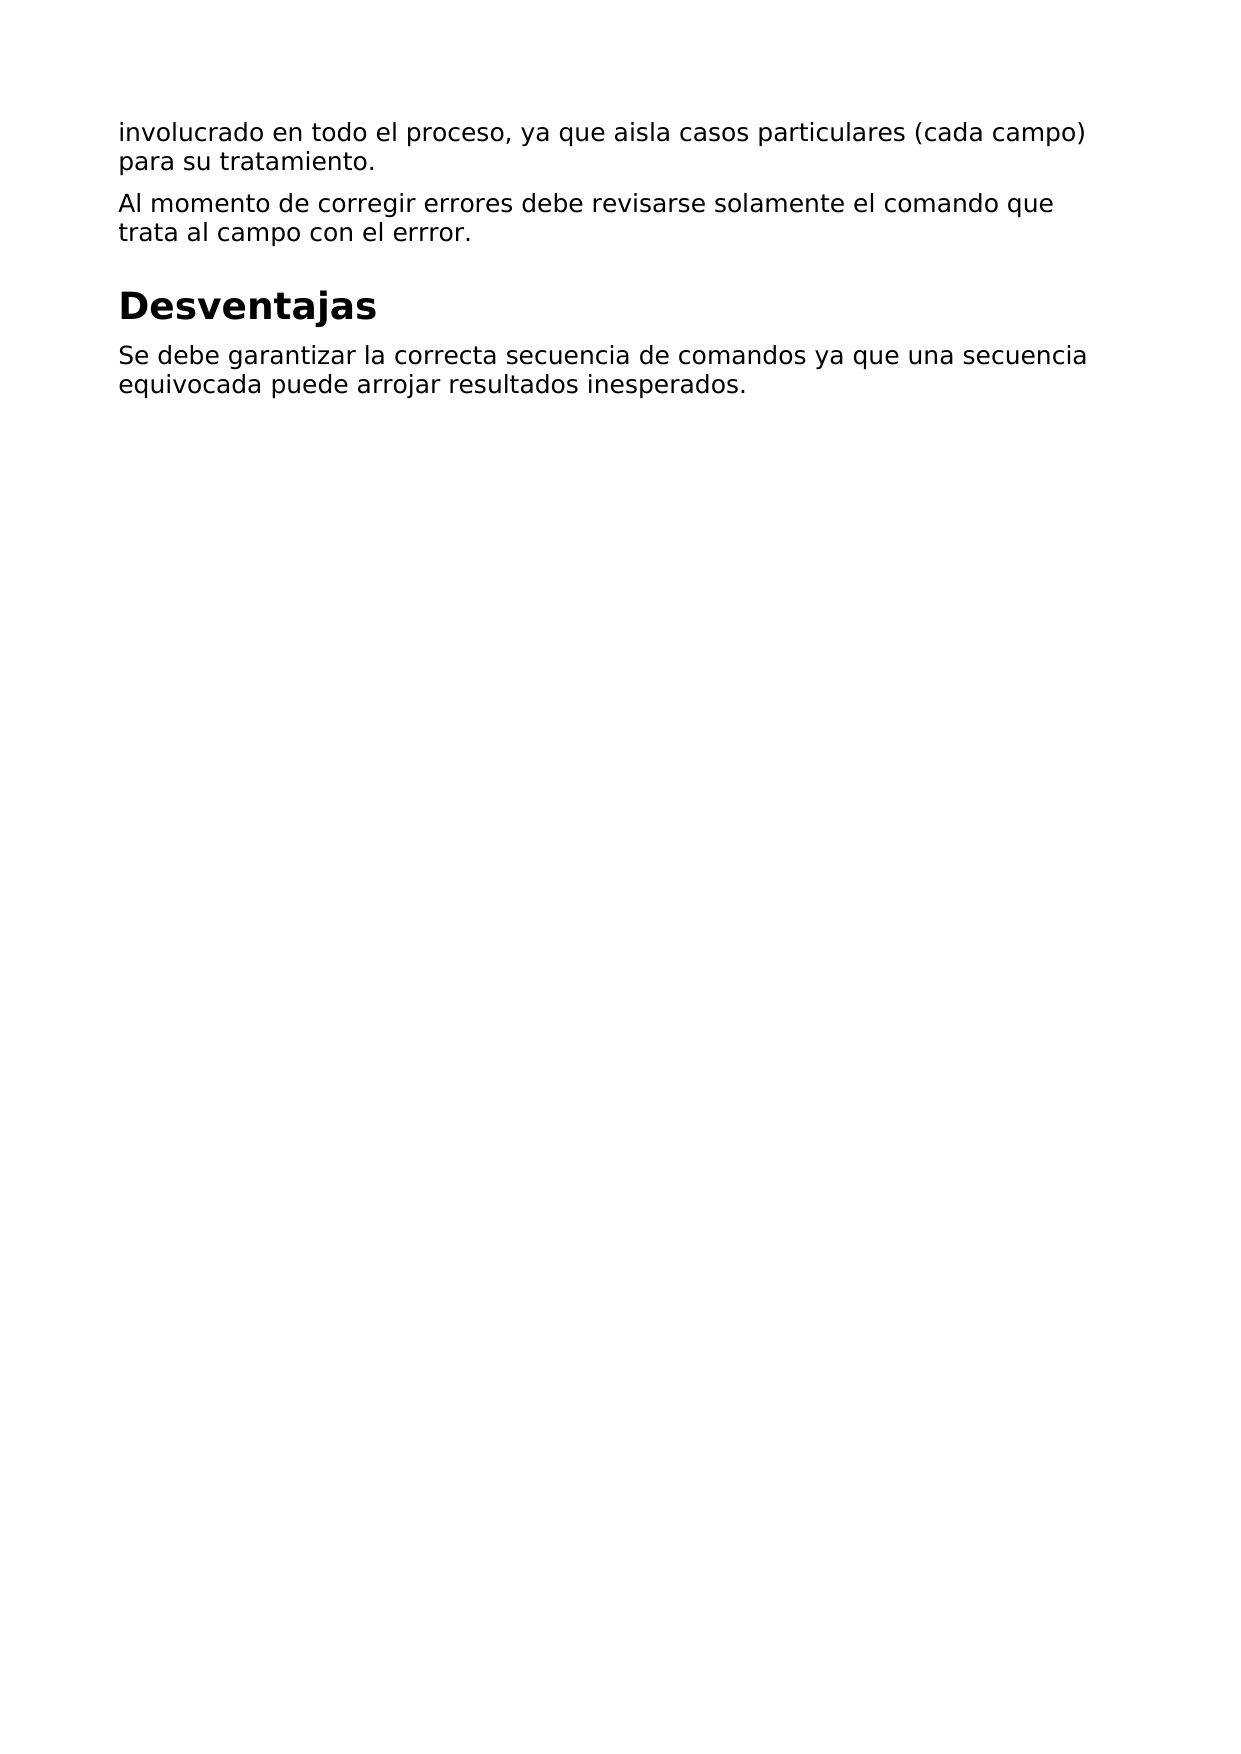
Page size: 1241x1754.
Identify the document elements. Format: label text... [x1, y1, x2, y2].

text Se debe garantizar la correcta secuencia de comandos ya que una secuencia equivocada puede arrojar resultados inesperados. [118, 341, 1122, 399]
text involucrado en todo el proceso, ya que aisla casos particulares (cada campo) para su tratamiento. [118, 118, 1122, 176]
subtitle Desventajas [118, 285, 1122, 328]
text Al momento de corregir errores debe revisarse solamente el comando que trata al campo con el errror. [118, 189, 1122, 247]
